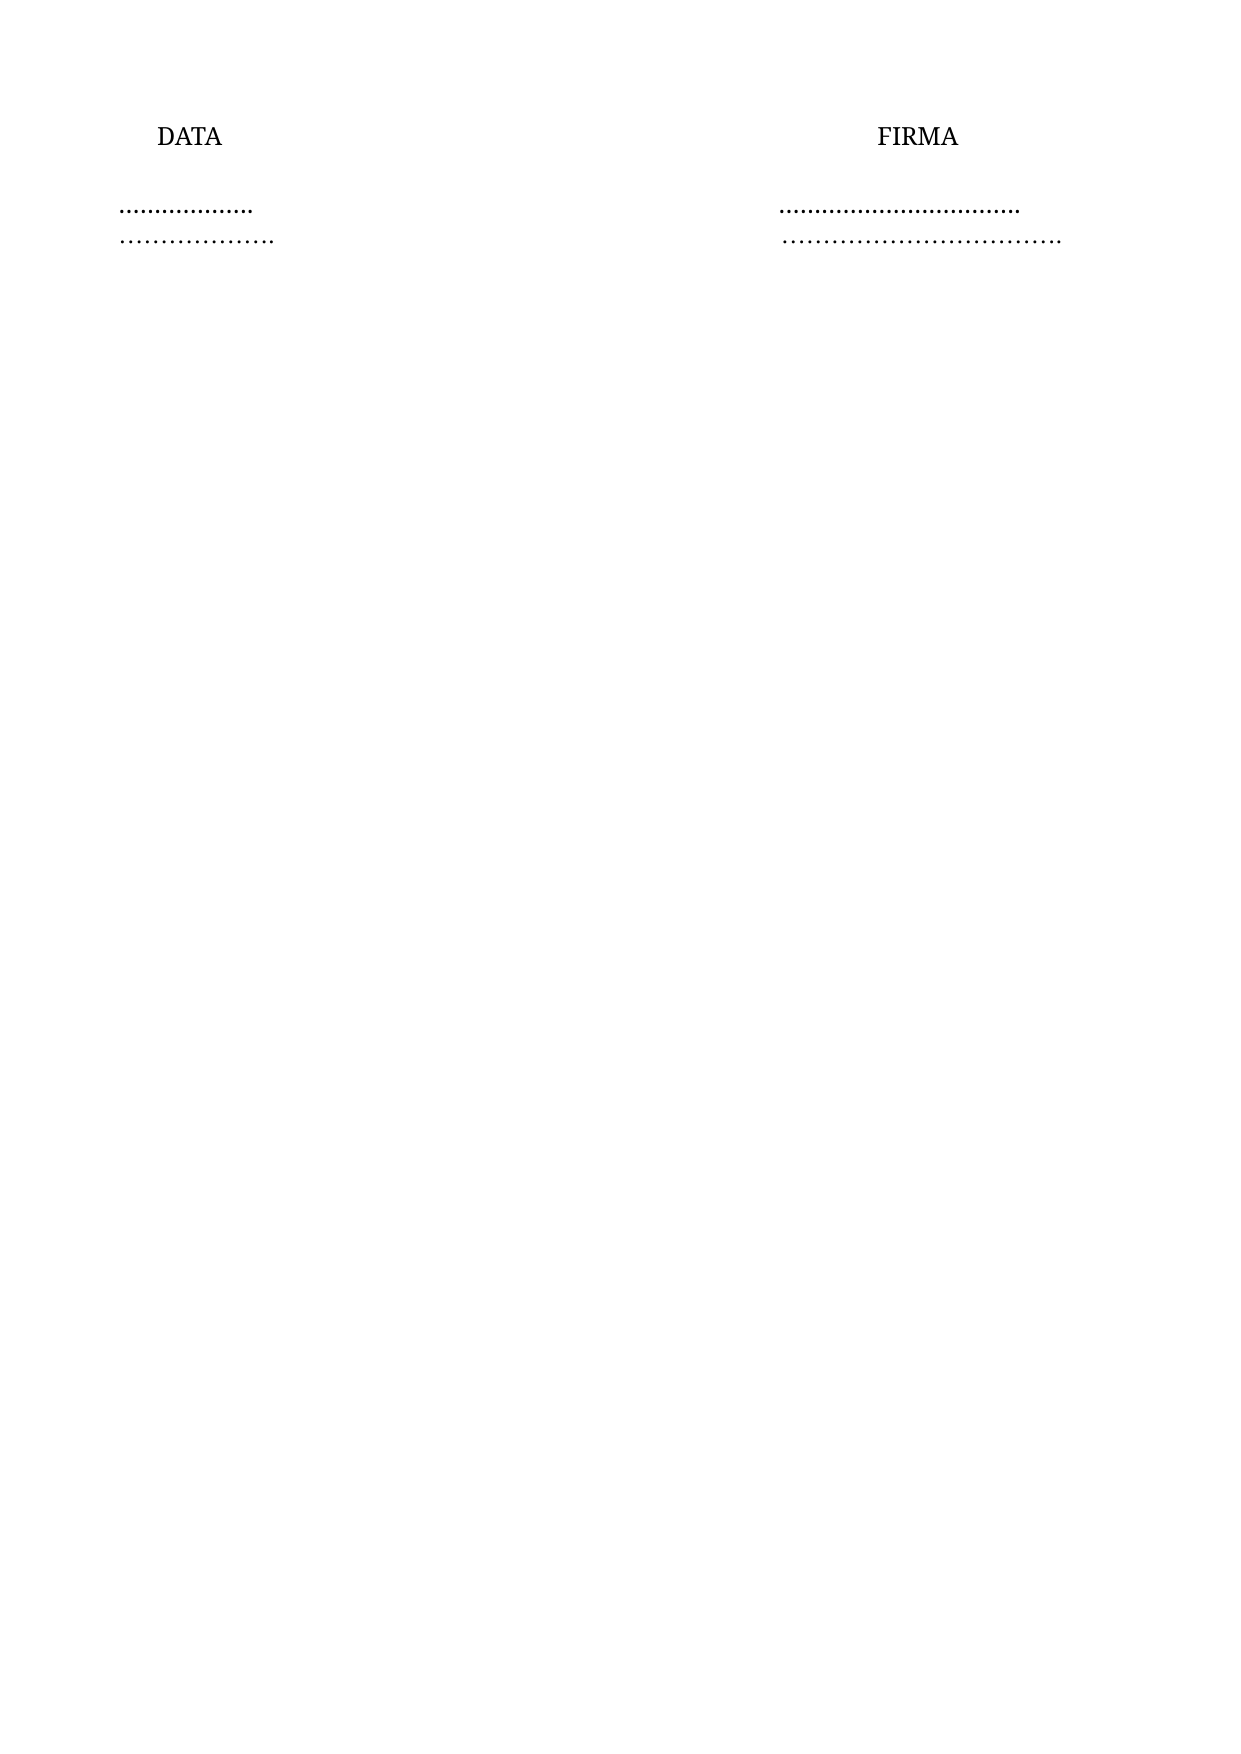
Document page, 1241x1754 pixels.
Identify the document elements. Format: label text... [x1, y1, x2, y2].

text ………………. ……………………………. [118, 186, 1122, 220]
text ………………. ……………………………. [118, 220, 1122, 249]
text DATA FIRMA [118, 118, 1122, 152]
